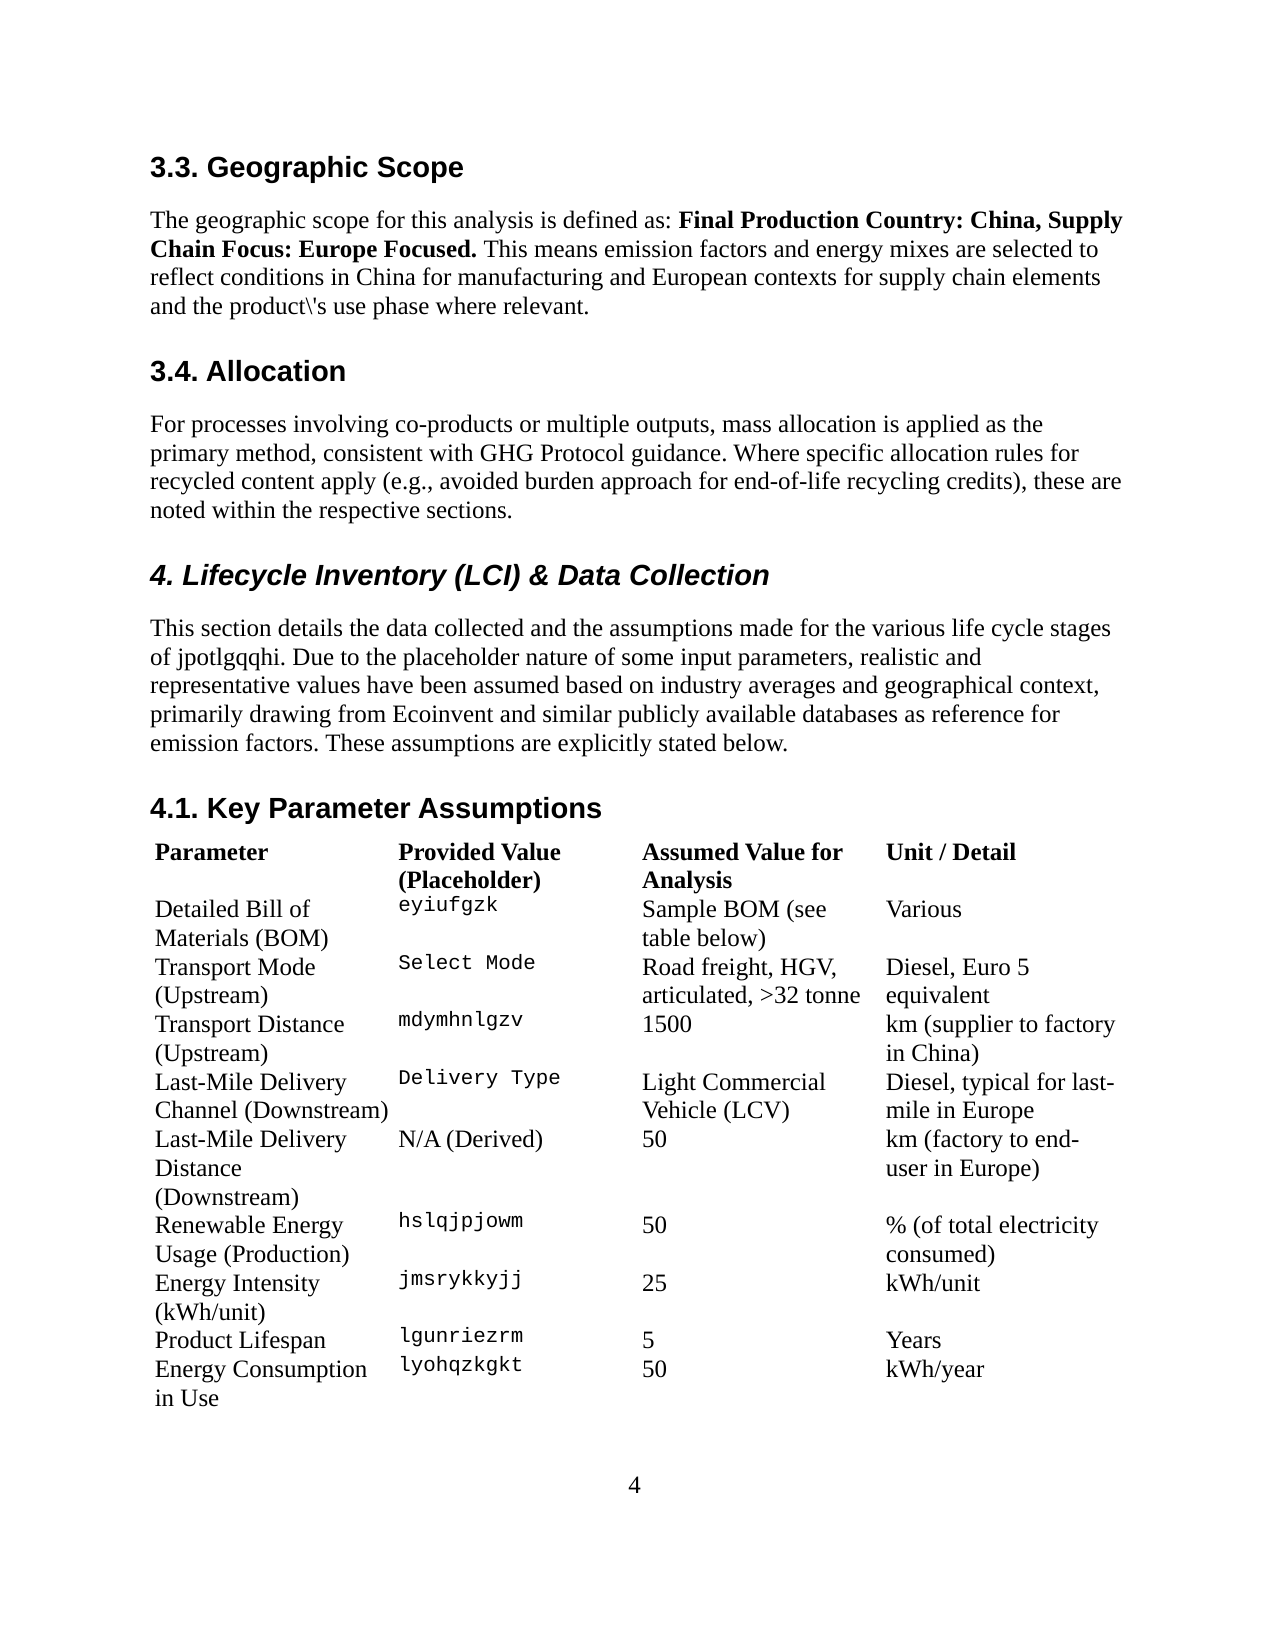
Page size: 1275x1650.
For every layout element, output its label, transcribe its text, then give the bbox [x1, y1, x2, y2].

table_cell lgunriezrm [394, 1325, 637, 1354]
table_cell Light Commercial Vehicle (LCV) [638, 1067, 881, 1124]
table_cell Transport Mode (Upstream) [150, 952, 394, 1009]
table_cell Select Mode [394, 952, 637, 1009]
table_cell Last-Mile Delivery Channel (Downstream) [150, 1067, 394, 1124]
table_header Parameter [150, 837, 394, 894]
table_cell N/A (Derived) [394, 1124, 637, 1210]
table_cell Last-Mile Delivery Distance (Downstream) [150, 1124, 394, 1210]
subtitle 3.4. Allocation [150, 354, 1125, 387]
table_cell Sample BOM (see table below) [638, 894, 881, 952]
table_header Unit / Detail [881, 837, 1125, 894]
table_cell kWh/unit [881, 1268, 1125, 1325]
table_cell 50 [638, 1210, 881, 1268]
table_cell Energy Intensity (kWh/unit) [150, 1268, 394, 1325]
table_cell Diesel, typical for last-mile in Europe [881, 1067, 1125, 1124]
table_cell Renewable Energy Usage (Production) [150, 1210, 394, 1268]
table_cell jmsrykkyjj [394, 1268, 637, 1325]
table_cell 50 [638, 1354, 881, 1412]
text This section details the data collected and the assumptions made for the various life cycle stages of jpotlgqqhi. Due to the placeholder nature of some input parameters, realistic and representative values have been assumed based on industry averages and geographical context, primarily drawing from Ecoinvent and similar publicly available databases as reference for emission factors. These assumptions are explicitly stated below. [150, 613, 1125, 757]
table_cell Delivery Type [394, 1067, 637, 1124]
subtitle 3.3. Geographic Scope [150, 150, 1125, 183]
table_cell Years [881, 1325, 1125, 1354]
table_cell lyohqzkgkt [394, 1354, 637, 1412]
table_cell mdymhnlgzv [394, 1009, 637, 1067]
table_header Provided Value (Placeholder) [394, 837, 637, 894]
table_cell km (factory to end-user in Europe) [881, 1124, 1125, 1210]
table_cell 25 [638, 1268, 881, 1325]
text The geographic scope for this analysis is defined as: Final Production Country: China, Supply Chain Focus: Europe Focused. This means emission factors and energy mixes are selected to reflect conditions in China for manufacturing and European contexts for supply chain elements and the product\'s use phase where relevant. [150, 205, 1125, 320]
table_cell kWh/year [881, 1354, 1125, 1412]
table_cell Product Lifespan [150, 1325, 394, 1354]
subtitle 4. Lifecycle Inventory (LCI) & Data Collection [150, 558, 1125, 591]
text For processes involving co-products or multiple outputs, mass allocation is applied as the primary method, consistent with GHG Protocol guidance. Where specific allocation rules for recycled content apply (e.g., avoided burden approach for end-of-life recycling credits), these are noted within the respective sections. [150, 409, 1125, 524]
table_cell Diesel, Euro 5 equivalent [881, 952, 1125, 1009]
table_cell Energy Consumption in Use [150, 1354, 394, 1412]
table_cell km (supplier to factory in China) [881, 1009, 1125, 1067]
table_cell % (of total electricity consumed) [881, 1210, 1125, 1268]
subtitle 4.1. Key Parameter Assumptions [150, 791, 1125, 824]
table_cell Transport Distance (Upstream) [150, 1009, 394, 1067]
table_cell 50 [638, 1124, 881, 1210]
table_cell hslqjpjowm [394, 1210, 637, 1268]
table_cell 1500 [638, 1009, 881, 1067]
table_cell Various [881, 894, 1125, 952]
table_cell eyiufgzk [394, 894, 637, 952]
table_cell 5 [638, 1325, 881, 1354]
table_cell Road freight, HGV, articulated, >32 tonne [638, 952, 881, 1009]
table_cell Detailed Bill of Materials (BOM) [150, 894, 394, 952]
table_header Assumed Value for Analysis [638, 837, 881, 894]
